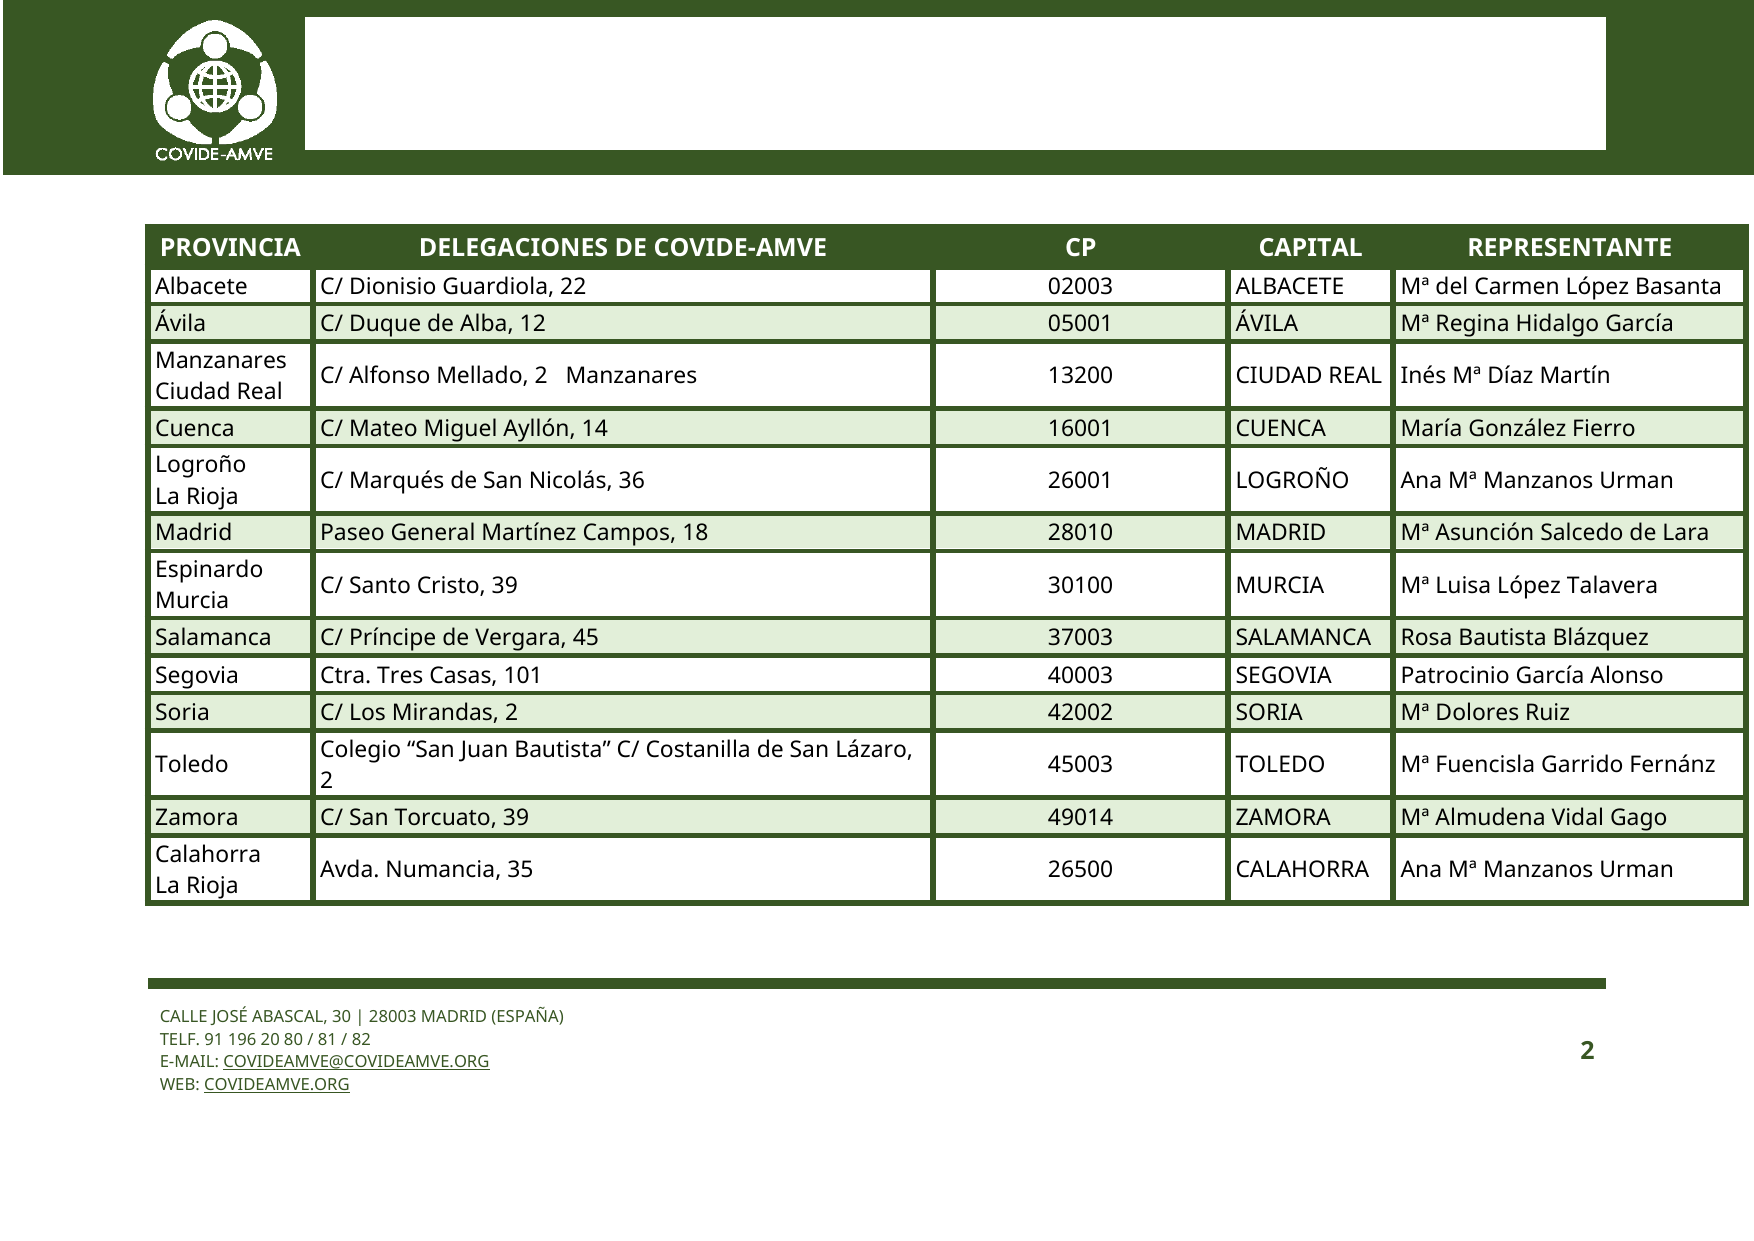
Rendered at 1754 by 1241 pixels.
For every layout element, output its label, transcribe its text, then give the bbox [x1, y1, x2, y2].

table_cell 49014 [936, 800, 1225, 833]
table_cell C/ Príncipe de Vergara, 45 [316, 620, 930, 653]
table_cell ALBACETE [1231, 270, 1390, 302]
table_cell MADRID [1231, 516, 1390, 548]
table_cell C/ Santo Cristo, 39 [316, 553, 930, 616]
table_cell Inés Mª Díaz Martín [1396, 344, 1743, 406]
table_cell LOGROÑO [1231, 448, 1390, 511]
table_cell Mª Asunción Salcedo de Lara [1396, 516, 1743, 548]
table_cell C/ Marqués de San Nicolás, 36 [316, 448, 930, 511]
table_cell Mª Almudena Vidal Gago [1396, 800, 1743, 833]
table_cell Zamora [151, 800, 310, 833]
table_cell Salamanca [151, 620, 310, 653]
table_header CP [936, 230, 1225, 264]
table_cell 42002 [936, 695, 1225, 728]
table_cell 30100 [936, 553, 1225, 616]
table_cell C/ Alfonso Mellado, 2 Manzanares [316, 344, 930, 406]
table_cell Soria [151, 695, 310, 728]
table_header REPRESENTANTE [1396, 230, 1743, 264]
table_cell Colegio “San Juan Bautista” C/ Costanilla de San Lázaro, 2 [316, 733, 930, 795]
table_header CAPITAL [1231, 230, 1390, 264]
table_cell Patrocinio García Alonso [1396, 658, 1743, 691]
table_cell Ctra. Tres Casas, 101 [316, 658, 930, 691]
table_cell Calahorra La Rioja [151, 838, 310, 900]
table_cell C/ Los Mirandas, 2 [316, 695, 930, 728]
table_cell 05001 [936, 306, 1225, 339]
table_cell Toledo [151, 733, 310, 795]
table_cell Paseo General Martínez Campos, 18 [316, 516, 930, 548]
table_cell Logroño La Rioja [151, 448, 310, 511]
table_cell Mª Luisa López Talavera [1396, 553, 1743, 616]
table_header PROVINCIA [151, 230, 310, 264]
table_cell Madrid [151, 516, 310, 548]
table_cell 16001 [936, 411, 1225, 444]
table_cell 45003 [936, 733, 1225, 795]
table_cell C/ Dionisio Guardiola, 22 [316, 270, 930, 302]
table_cell Mª Dolores Ruiz [1396, 695, 1743, 728]
table_cell Avda. Numancia, 35 [316, 838, 930, 900]
table_cell 26500 [936, 838, 1225, 900]
table_cell ZAMORA [1231, 800, 1390, 833]
table_cell TOLEDO [1231, 733, 1390, 795]
table_cell Manzanares Ciudad Real [151, 344, 310, 406]
table_cell 13200 [936, 344, 1225, 406]
table_cell 26001 [936, 448, 1225, 511]
table_cell Rosa Bautista Blázquez [1396, 620, 1743, 653]
table_cell C/ Duque de Alba, 12 [316, 306, 930, 339]
table_cell CIUDAD REAL [1231, 344, 1390, 406]
table_cell CALAHORRA [1231, 838, 1390, 900]
table_cell SORIA [1231, 695, 1390, 728]
table_cell C/ San Torcuato, 39 [316, 800, 930, 833]
table_cell Segovia [151, 658, 310, 691]
table_cell Mª Regina Hidalgo García [1396, 306, 1743, 339]
table_cell Cuenca [151, 411, 310, 444]
table_header DELEGACIONES DE COVIDE-AMVE [316, 230, 930, 264]
table_cell 02003 [936, 270, 1225, 302]
table_cell SEGOVIA [1231, 658, 1390, 691]
table_cell María González Fierro [1396, 411, 1743, 444]
table_cell 28010 [936, 516, 1225, 548]
table_cell 37003 [936, 620, 1225, 653]
table_cell Mª del Carmen López Basanta [1396, 270, 1743, 302]
table_cell Espinardo Murcia [151, 553, 310, 616]
table_cell ÁVILA [1231, 306, 1390, 339]
table_cell SALAMANCA [1231, 620, 1390, 653]
table_cell Mª Fuencisla Garrido Fernánz [1396, 733, 1743, 795]
table_cell CUENCA [1231, 411, 1390, 444]
table_cell Albacete [151, 270, 310, 302]
table_cell Ana Mª Manzanos Urman [1396, 838, 1743, 900]
table_cell C/ Mateo Miguel Ayllón, 14 [316, 411, 930, 444]
table_cell Ávila [151, 306, 310, 339]
table_cell MURCIA [1231, 553, 1390, 616]
table_cell Ana Mª Manzanos Urman [1396, 448, 1743, 511]
table_cell 40003 [936, 658, 1225, 691]
